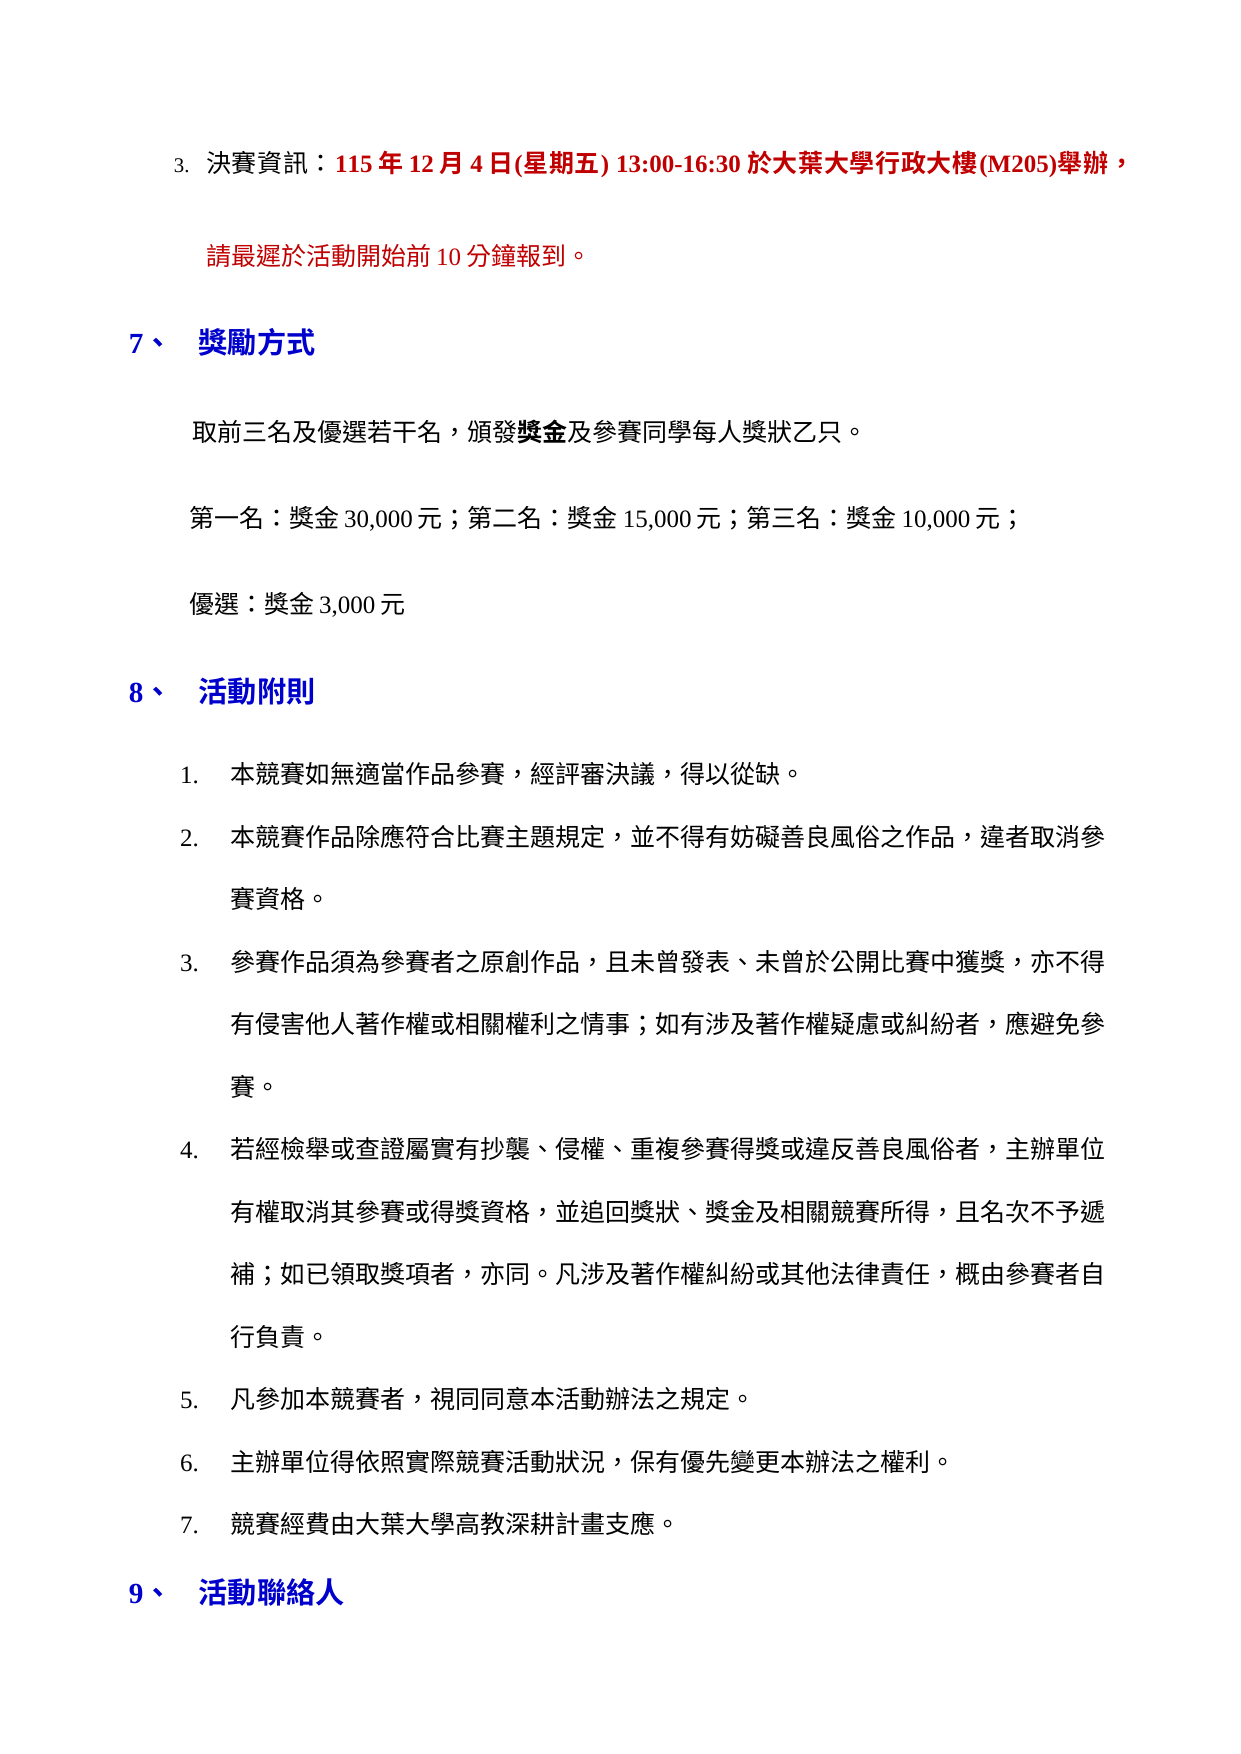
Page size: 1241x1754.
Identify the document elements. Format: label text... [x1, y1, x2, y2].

list 凡參加本競賽者，視同同意本活動辦法之規定。 [180, 1356, 1110, 1419]
list 活動聯絡人 [128, 1549, 1110, 1612]
list 參賽作品須為參賽者之原創作品，且未曾發表、未曾於公開比賽中獲獎，亦不得有侵害他人著作權或相關權利之情事；如有涉及著作權疑慮或糾紛者，應避免參賽。 [180, 919, 1110, 1106]
list 競賽經費由大葉大學高教深耕計畫支應。 [180, 1481, 1110, 1544]
text 第一名：獎金30,000元；第二名：獎金15,000元；第三名：獎金10,000元； [189, 475, 1102, 538]
list 主辦單位得依照實際競賽活動狀況，保有優先變更本辦法之權利。 [180, 1419, 1110, 1481]
list 決賽資訊：115年12月4日(星期五) 13:00-16:30於大葉大學行政大樓(M205)舉辦，請最遲於活動開始前10分鐘報到。 [174, 119, 1110, 276]
list 活動附則 [128, 648, 1110, 710]
list 本競賽作品除應符合比賽主題規定，並不得有妨礙善良風俗之作品，違者取消參賽資格。 [180, 794, 1110, 919]
text 取前三名及優選若干名，頒發獎金及參賽同學每人獎狀乙只。 [192, 389, 1102, 451]
list 若經檢舉或查證屬實有抄襲、侵權、重複參賽得獎或違反善良風俗者，主辦單位有權取消其參賽或得獎資格，並追回獎狀、獎金及相關競賽所得，且名次不予遞補；如已領取獎項者，亦同。凡涉及著作權糾紛或其他法律責任，概由參賽者自行負責。 [180, 1106, 1110, 1356]
list 本競賽如無適當作品參賽，經評審決議，得以從缺。 [180, 731, 1110, 794]
text 優選：獎金3,000元 [189, 561, 1102, 624]
list 獎勵方式 [128, 299, 1110, 362]
